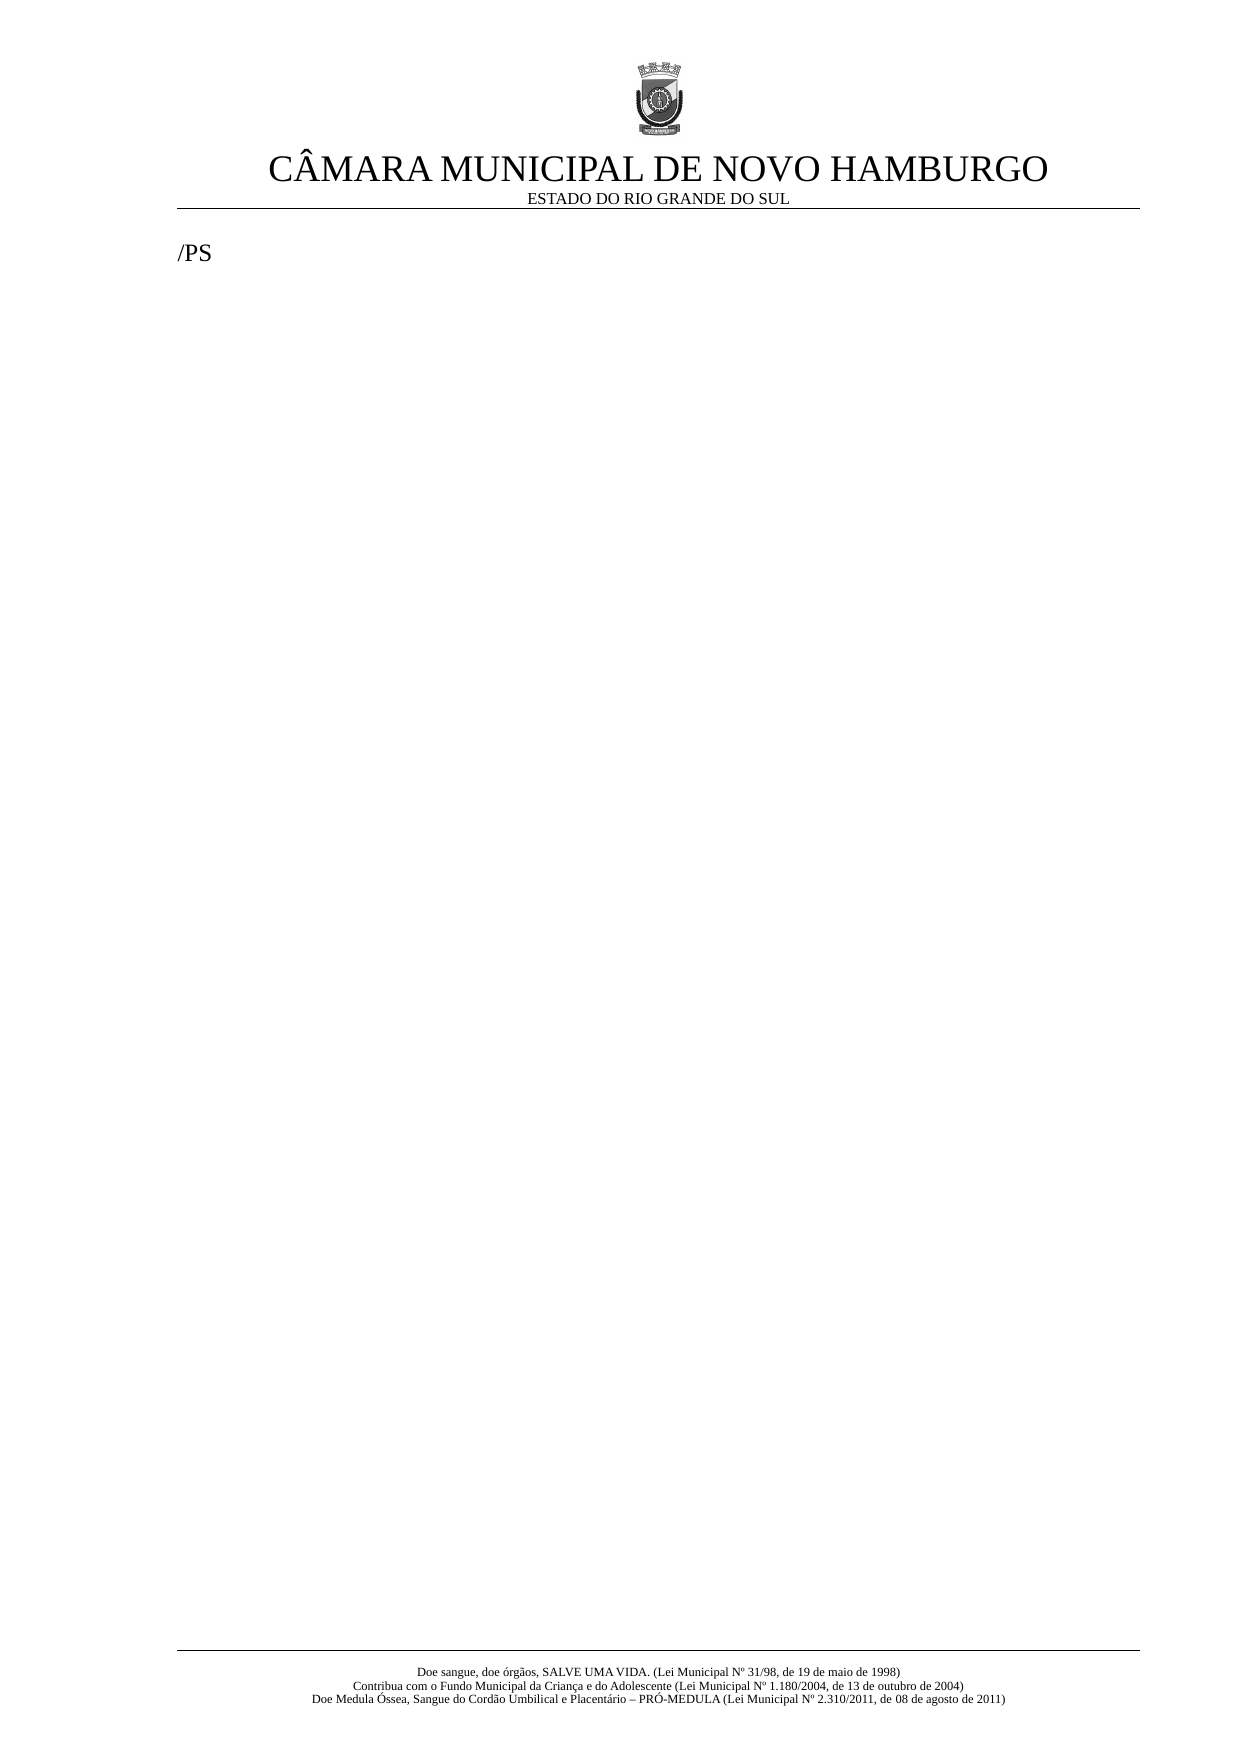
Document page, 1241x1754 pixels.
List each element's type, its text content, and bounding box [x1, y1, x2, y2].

text /PS [177, 239, 1140, 266]
